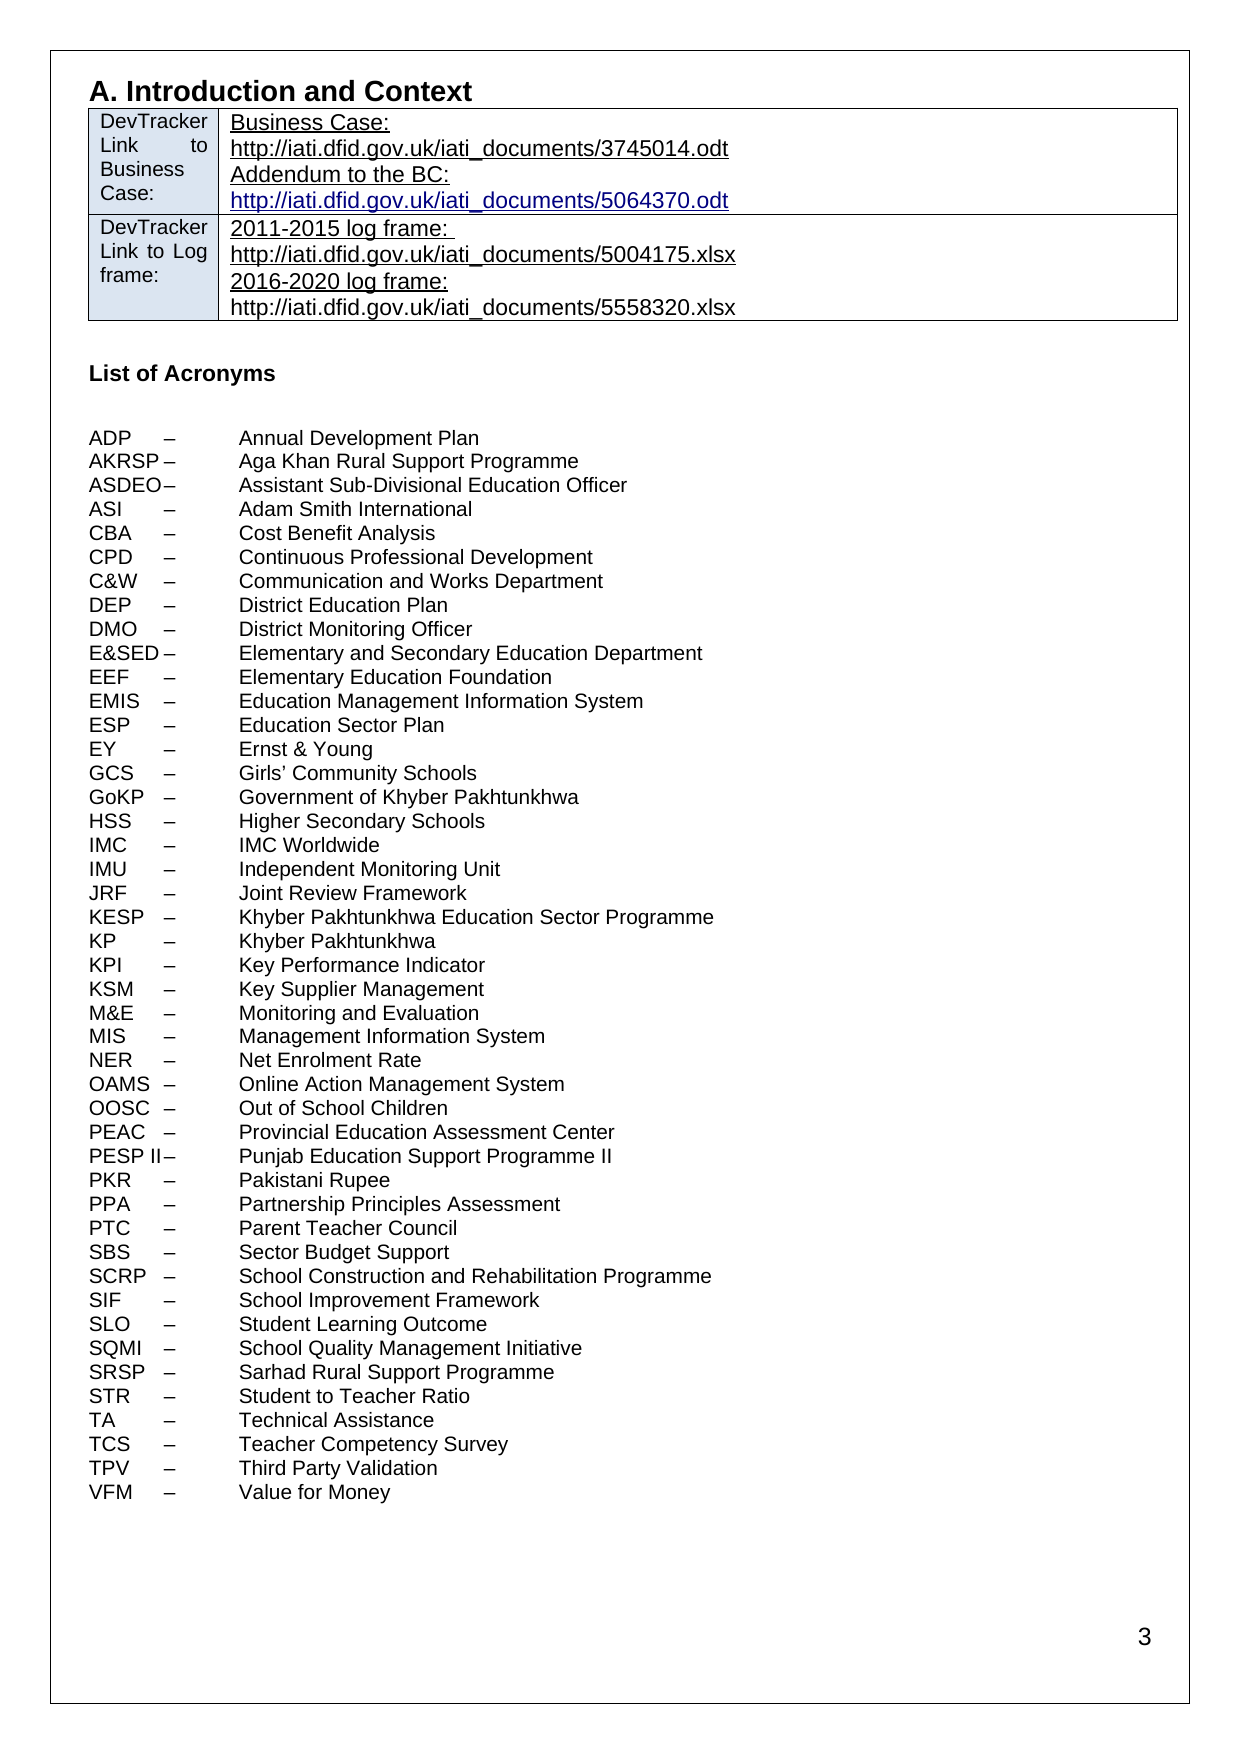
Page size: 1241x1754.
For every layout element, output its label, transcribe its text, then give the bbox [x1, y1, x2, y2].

text M&E – Monitoring and Evaluation [89, 1000, 1152, 1024]
text List of Acronyms [89, 360, 1152, 387]
text ASI – Adam Smith International [89, 497, 1152, 521]
text SRSP – Sarhad Rural Support Programme [89, 1360, 1152, 1384]
text OAMS – Online Action Management System [89, 1072, 1152, 1096]
text OOSC – Out of School Children [89, 1096, 1152, 1120]
text CPD – Continuous Professional Development [89, 545, 1152, 569]
text TPV – Third Party Validation [89, 1456, 1152, 1479]
text SQMI – School Quality Management Initiative [89, 1336, 1152, 1360]
text KSM – Key Supplier Management [89, 976, 1152, 1000]
text DMO – District Monitoring Officer [89, 617, 1152, 641]
text IMU – Independent Monitoring Unit [89, 857, 1152, 881]
text E&SED – Elementary and Secondary Education Department [89, 641, 1152, 665]
text TCS – Teacher Competency Survey [89, 1432, 1152, 1456]
text KP – Khyber Pakhtunkhwa [89, 928, 1152, 952]
text EY – Ernst & Young [89, 737, 1152, 761]
text PPA – Partnership Principles Assessment [89, 1192, 1152, 1216]
text PEAC – Provincial Education Assessment Center [89, 1120, 1152, 1144]
text ASDEO – Assistant Sub-Divisional Education Officer [89, 473, 1152, 497]
text NER – Net Enrolment Rate [89, 1048, 1152, 1072]
text SCRP – School Construction and Rehabilitation Programme [89, 1264, 1152, 1288]
text MIS – Management Information System [89, 1024, 1152, 1048]
text VFM – Value for Money [89, 1479, 1152, 1503]
text SIF – School Improvement Framework [89, 1288, 1152, 1312]
text STR – Student to Teacher Ratio [89, 1384, 1152, 1408]
text SLO – Student Learning Outcome [89, 1312, 1152, 1336]
text PTC – Parent Teacher Council [89, 1216, 1152, 1240]
text HSS – Higher Secondary Schools [89, 809, 1152, 833]
text SBS – Sector Budget Support [89, 1240, 1152, 1264]
table_header Business Case: http://iati.dfid.gov.uk/iati_documents/3745014.odt Addendum to the BC: http://iati.dfid.gov.uk/iati_documents/5064370.odt [219, 109, 1177, 214]
table_header DevTracker Link to Business Case: [89, 109, 218, 214]
text TA – Technical Assistance [89, 1408, 1152, 1432]
text EMIS – Education Management Information System [89, 689, 1152, 713]
text ESP – Education Sector Plan [89, 713, 1152, 737]
table_cell 2011-2015 log frame: http://iati.dfid.gov.uk/iati_documents/5004175.xlsx 2016-2020 log frame: http://iati.dfid.gov.uk/iati_documents/5558320.xlsx [219, 215, 1177, 320]
text AKRSP – Aga Khan Rural Support Programme [89, 449, 1152, 473]
text PESP II – Punjab Education Support Programme II [89, 1144, 1152, 1168]
text A. Introduction and Context [89, 74, 1152, 107]
text IMC – IMC Worldwide [89, 833, 1152, 857]
text KESP – Khyber Pakhtunkhwa Education Sector Programme [89, 904, 1152, 928]
text DEP – District Education Plan [89, 593, 1152, 617]
text GoKP – Government of Khyber Pakhtunkhwa [89, 785, 1152, 809]
text ADP – Annual Development Plan [89, 425, 1152, 449]
text CBA – Cost Benefit Analysis [89, 521, 1152, 545]
text KPI – Key Performance Indicator [89, 952, 1152, 976]
text PKR – Pakistani Rupee [89, 1168, 1152, 1192]
text C&W – Communication and Works Department [89, 569, 1152, 593]
text EEF – Elementary Education Foundation [89, 665, 1152, 689]
table_cell DevTracker Link to Log frame: [89, 215, 218, 320]
text GCS – Girls’ Community Schools [89, 761, 1152, 785]
text JRF – Joint Review Framework [89, 881, 1152, 904]
